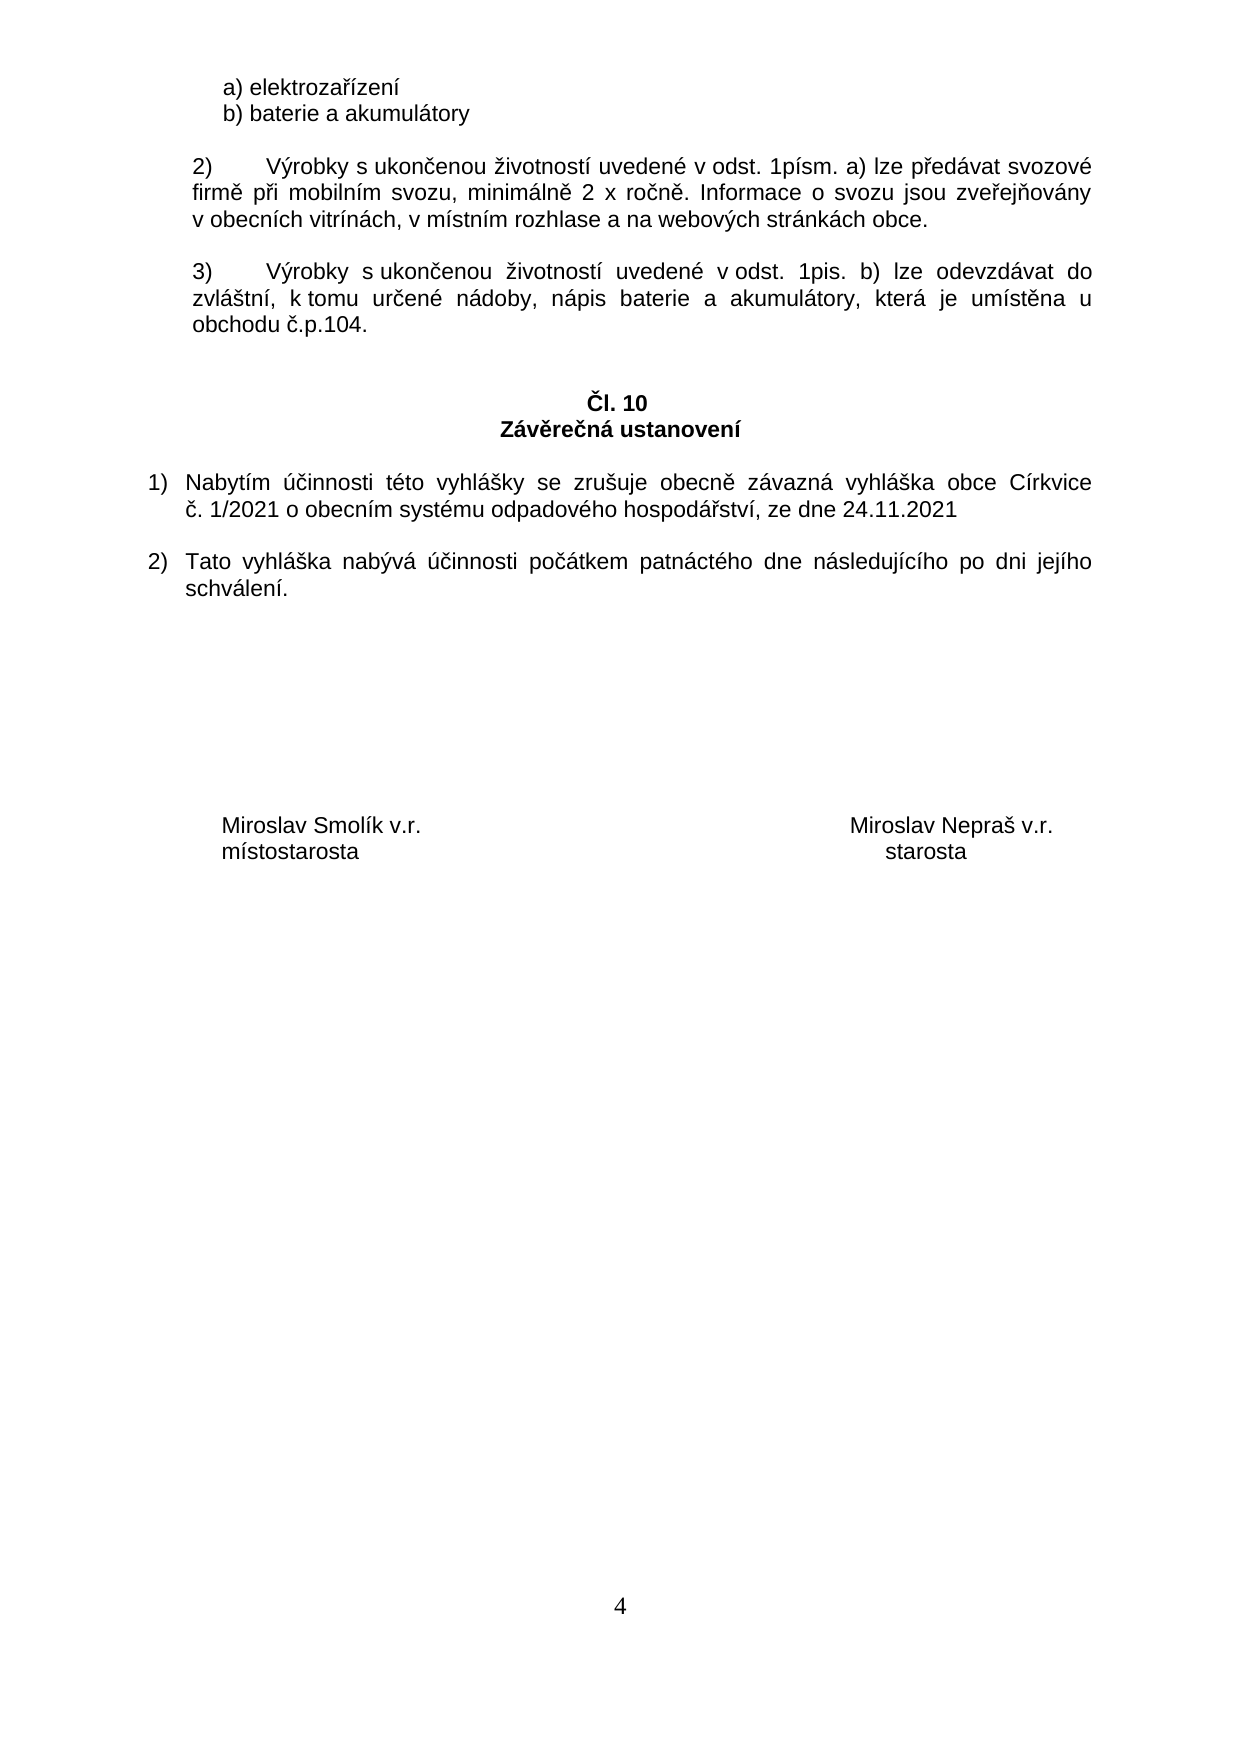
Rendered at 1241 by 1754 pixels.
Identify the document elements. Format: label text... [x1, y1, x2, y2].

text a) elektrozařízení [223, 74, 1092, 100]
list Výrobky s ukončenou životností uvedené v odst. 1písm. a) lze předávat svozové firmě při mobilním svozu, minimálně 2 x ročně. Informace o svozu jsou zveřejňovány v obecních vitrínách, v místním rozhlase a na webových stránkách obce. [192, 153, 1092, 232]
text Miroslav Smolík v.r. Miroslav Nepraš v.r. [148, 812, 1092, 838]
list Nabytím účinnosti této vyhlášky se zrušuje obecně závazná vyhláška obce Církvice č. 1/2021 o obecním systému odpadového hospodářství, ze dne 24.11.2021 [148, 469, 1092, 522]
text Závěrečná ustanovení [148, 416, 1092, 443]
text b) baterie a akumulátory [223, 100, 1092, 127]
list Výrobky s ukončenou životností uvedené v odst. 1pis. b) lze odevzdávat do zvláštní, k tomu určené nádoby, nápis baterie a akumulátory, která je umístěna u obchodu č.p.104. [192, 258, 1092, 337]
text místostarosta starosta [221, 838, 1092, 864]
text Čl. 10 [148, 390, 1092, 416]
list Tato vyhláška nabývá účinnosti počátkem patnáctého dne následujícího po dni jejího schválení. [148, 548, 1092, 601]
